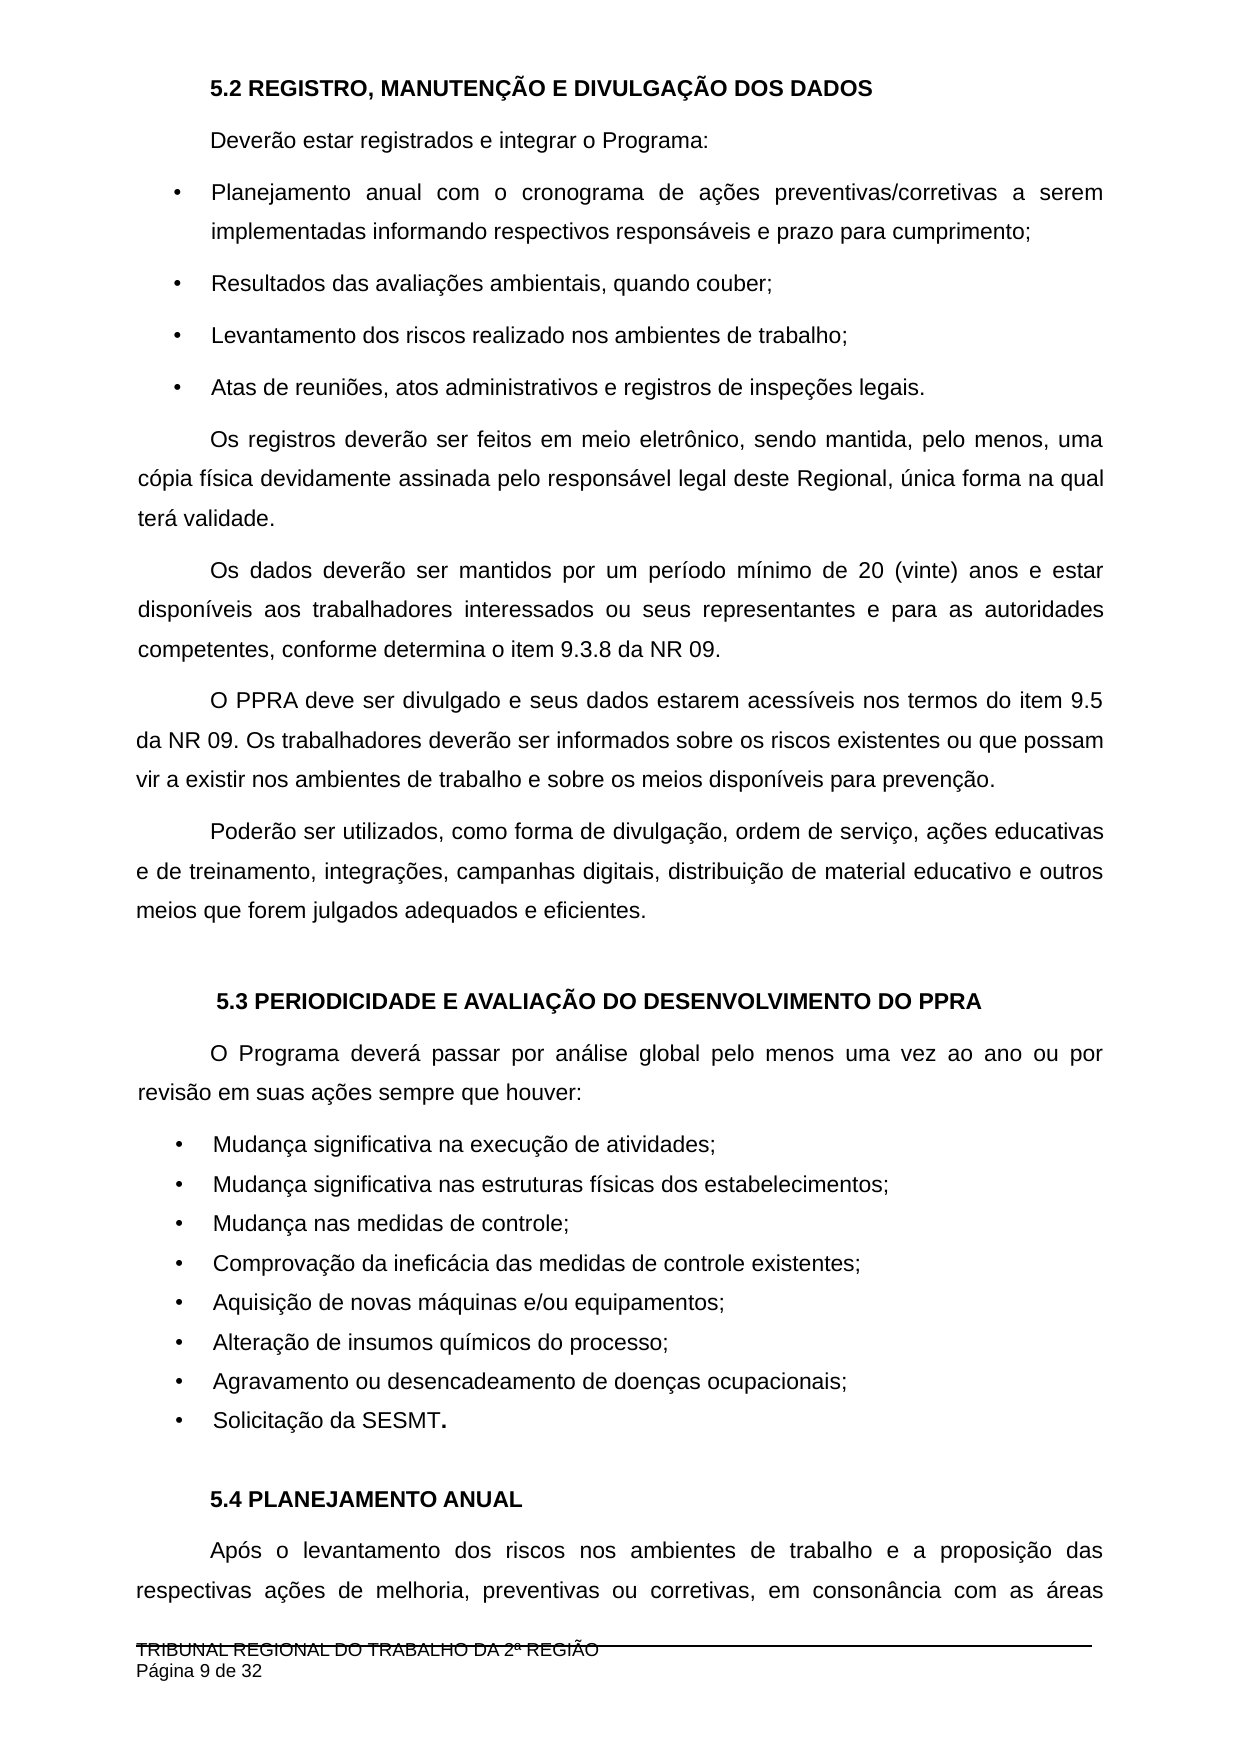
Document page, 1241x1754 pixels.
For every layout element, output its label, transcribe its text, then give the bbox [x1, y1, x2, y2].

text O Programa deverá passar por análise global pelo menos uma vez ao ano ou por revisão em suas ações sempre que houver: [138, 1040, 1104, 1106]
text Deverão estar registrados e integrar o Programa: [136, 127, 1104, 153]
list Atas de reuniões, atos administrativos e registros de inspeções legais. [173, 374, 1104, 400]
list Levantamento dos riscos realizado nos ambientes de trabalho; [173, 322, 1104, 348]
list Mudança significativa nas estruturas físicas dos estabelecimentos; [175, 1171, 1104, 1197]
text 5.4 PLANEJAMENTO ANUAL [136, 1486, 1104, 1512]
text 5.3 PERIODICIDADE E AVALIAÇÃO DO DESENVOLVIMENTO DO PPRA [136, 988, 1104, 1014]
list Agravamento ou desencadeamento de doenças ocupacionais; [175, 1368, 1104, 1394]
list Resultados das avaliações ambientais, quando couber; [173, 270, 1104, 296]
list Comprovação da ineficácia das medidas de controle existentes; [175, 1249, 1104, 1276]
text Após o levantamento dos riscos nos ambientes de trabalho e a proposição das respectivas ações de melhoria, preventivas ou corretivas, em consonância com as áreas [136, 1537, 1104, 1603]
text Os registros deverão ser feitos em meio eletrônico, sendo mantida, pelo menos, uma cópia física devidamente assinada pelo responsável legal deste Regional, única forma na qual terá validade. [138, 426, 1104, 531]
text Poderão ser utilizados, como forma de divulgação, ordem de serviço, ações educativas e de treinamento, integrações, campanhas digitais, distribuição de material educativo e outros meios que forem julgados adequados e eficientes. [136, 818, 1104, 923]
list Aquisição de novas máquinas e/ou equipamentos; [175, 1289, 1104, 1315]
list Mudança significativa na execução de atividades; [175, 1131, 1104, 1157]
text O PPRA deve ser divulgado e seus dados estarem acessíveis nos termos do item 9.5 da NR 09. Os trabalhadores deverão ser informados sobre os riscos existentes ou que possam vir a existir nos ambientes de trabalho e sobre os meios disponíveis para prevenção. [136, 687, 1104, 793]
list Solicitação da SESMT. [175, 1407, 1104, 1434]
list Alteração de insumos químicos do processo; [175, 1328, 1104, 1355]
list Planejamento anual com o cronograma de ações preventivas/corretivas a serem implementadas informando respectivos responsáveis e prazo para cumprimento; [173, 179, 1104, 244]
text Os dados deverão ser mantidos por um período mínimo de 20 (vinte) anos e estar disponíveis aos trabalhadores interessados ou seus representantes e para as autoridades competentes, conforme determina o item 9.3.8 da NR 09. [138, 557, 1104, 662]
list Mudança nas medidas de controle; [175, 1210, 1104, 1236]
text 5.2 REGISTRO, MANUTENÇÃO E DIVULGAÇÃO DOS DADOS [136, 75, 1104, 101]
